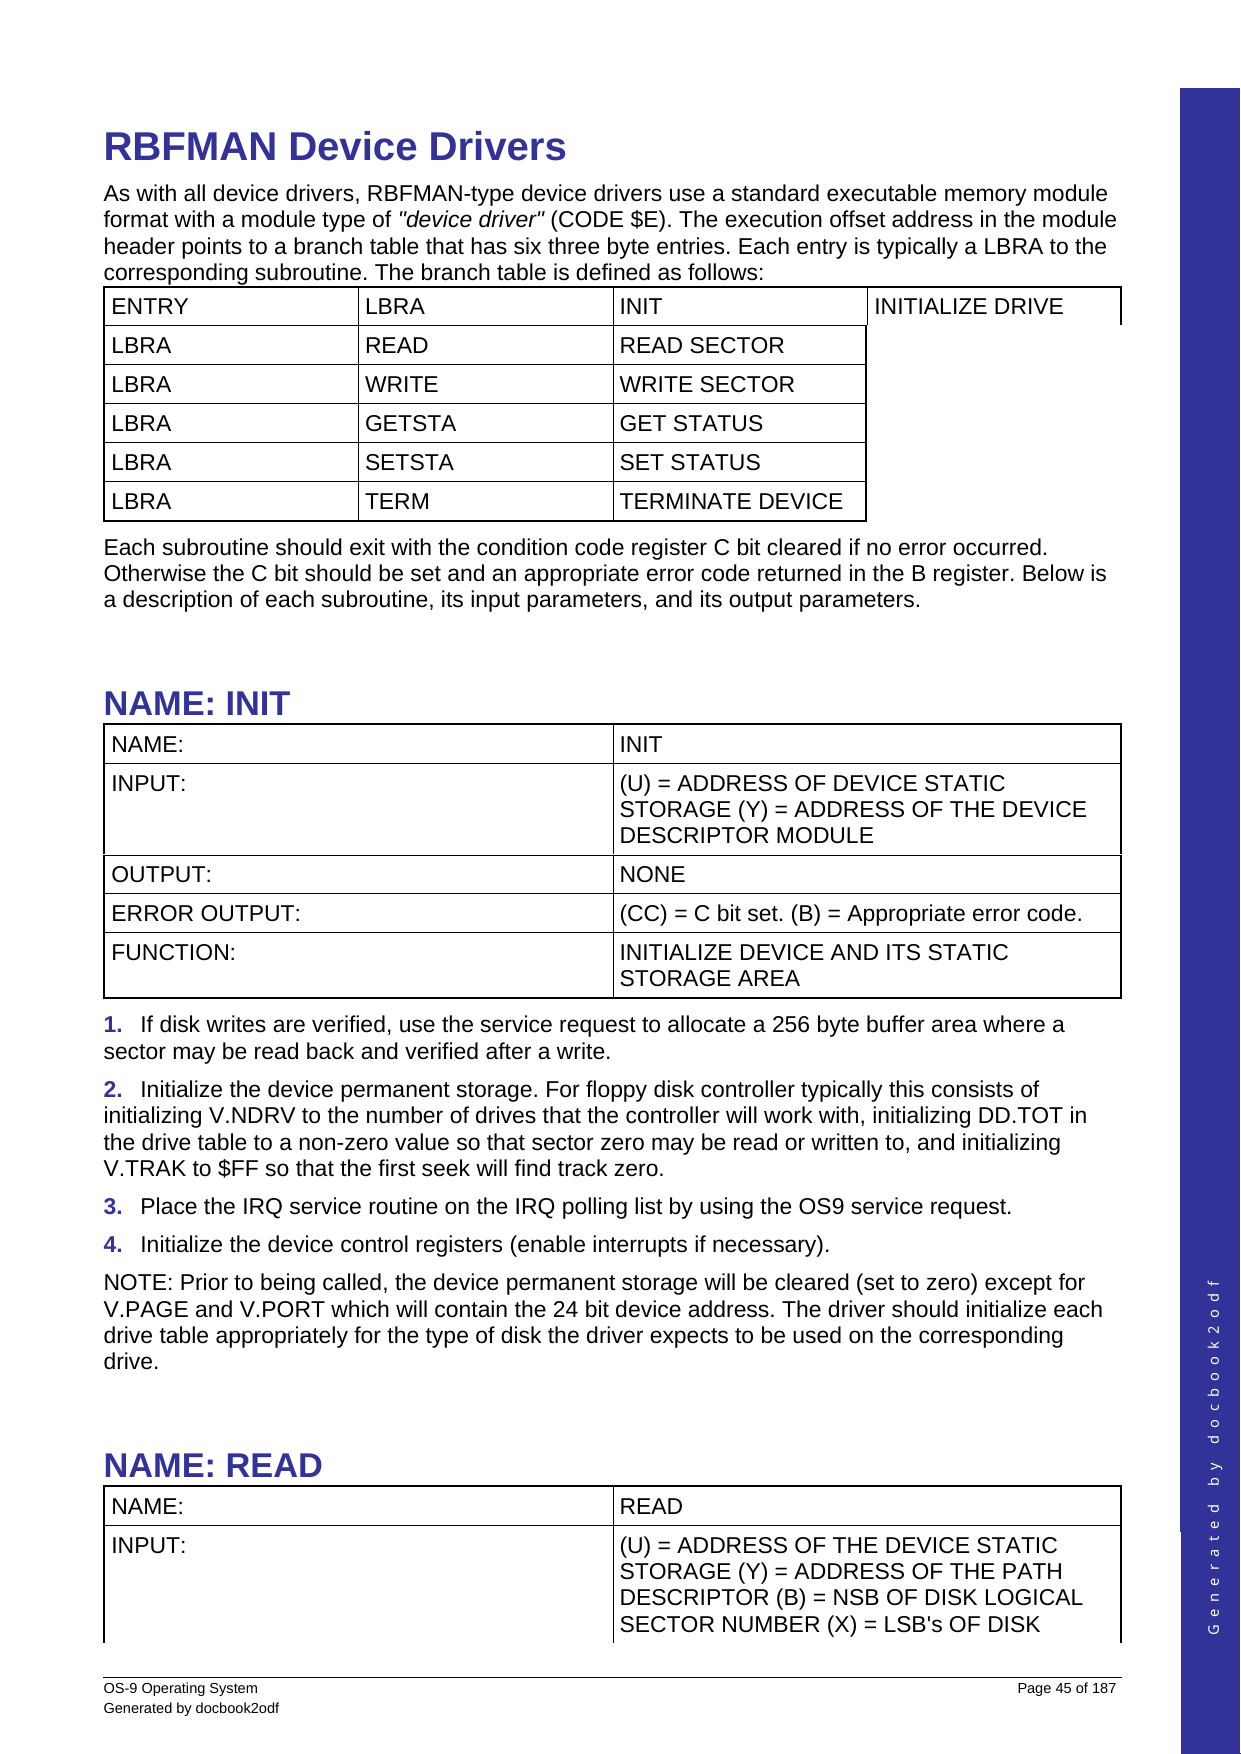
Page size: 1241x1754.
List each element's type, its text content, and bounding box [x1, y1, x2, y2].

table_cell SET STATUS [614, 443, 865, 481]
subtitle NAME: INIT [103, 683, 1122, 723]
table_cell WRITE SECTOR [614, 365, 865, 403]
table_cell GET STATUS [614, 404, 865, 442]
table_cell NONE [614, 856, 1120, 893]
table_cell (CC) = C bit set. (B) = Appropriate error code. [614, 894, 1120, 932]
table_cell LBRA [105, 482, 358, 520]
table_cell (U) = ADDRESS OF DEVICE STATIC STORAGE (Y) = ADDRESS OF THE DEVICE DESCRIPTOR MODULE [614, 764, 1120, 854]
table_cell INPUT: [105, 764, 613, 854]
table_cell LBRA [105, 404, 358, 442]
list Initialize the device permanent storage. For floppy disk controller typically this consists of initializing V.NDRV to the number of drives that the controller will work with, initializing DD.TOT in the drive table to a non-zero value so that sector zero may be read or written to, and initializing V.TRAK to $FF so that the first seek will find track zero. [103, 1076, 1122, 1181]
table_header INITIALIZE DRIVE [868, 288, 1120, 325]
table_cell TERMINATE DEVICE [614, 482, 865, 520]
table_cell (U) = ADDRESS OF THE DEVICE STATIC STORAGE (Y) = ADDRESS OF THE PATH DESCRIPTOR (B) = NSB OF DISK LOGICAL SECTOR NUMBER (X) = LSB's OF DISK [614, 1526, 1120, 1643]
table_header INIT [614, 288, 867, 325]
table_cell ERROR OUTPUT: [105, 894, 613, 932]
table_header NAME: [105, 1487, 613, 1525]
table_header LBRA [359, 288, 613, 325]
table_cell LBRA [105, 326, 358, 364]
subtitle RBFMAN Device Drivers [103, 122, 1122, 168]
table_cell SETSTA [359, 443, 613, 481]
table_cell FUNCTION: [105, 933, 613, 997]
table_cell READ SECTOR [614, 326, 865, 364]
list If disk writes are verified, use the service request to allocate a 256 byte buffer area where a sector may be read back and verified after a write. [103, 1011, 1122, 1064]
table_header INIT [614, 725, 1120, 763]
table_cell GETSTA [359, 404, 613, 442]
table_cell INPUT: [105, 1526, 613, 1643]
table_cell LBRA [105, 365, 358, 403]
table_cell OUTPUT: [105, 856, 613, 893]
list Initialize the device control registers (enable interrupts if necessary). [103, 1231, 1122, 1257]
list Place the IRQ service routine on the IRQ polling list by using the OS9 service request. [103, 1193, 1122, 1219]
table_cell READ [359, 326, 613, 364]
table_header ENTRY [105, 288, 358, 325]
subtitle NAME: READ [103, 1445, 1122, 1485]
table_cell TERM [359, 482, 613, 520]
table_cell LBRA [105, 443, 358, 481]
table_header NAME: [105, 725, 613, 763]
text As with all device drivers, RBFMAN-type device drivers use a standard executable memory module format with a module type of "device driver" (CODE $E). The execution offset address in the module header points to a branch table that has six three byte entries. Each entry is typically a LBRA to the corresponding subroutine. The branch table is defined as follows: [103, 180, 1122, 286]
text NOTE: Prior to being called, the device permanent storage will be cleared (set to zero) except for V.PAGE and V.PORT which will contain the 24 bit device address. The driver should initialize each drive table appropriately for the type of disk the driver expects to be used on the corresponding drive. [103, 1269, 1122, 1374]
table_cell INITIALIZE DEVICE AND ITS STATIC STORAGE AREA [614, 933, 1120, 997]
table_cell WRITE [359, 365, 613, 403]
text Each subroutine should exit with the condition code register C bit cleared if no error occurred. Otherwise the C bit should be set and an appropriate error code returned in the B register. Below is a description of each subroutine, its input parameters, and its output parameters. [103, 533, 1122, 613]
table_header READ [614, 1487, 1120, 1525]
